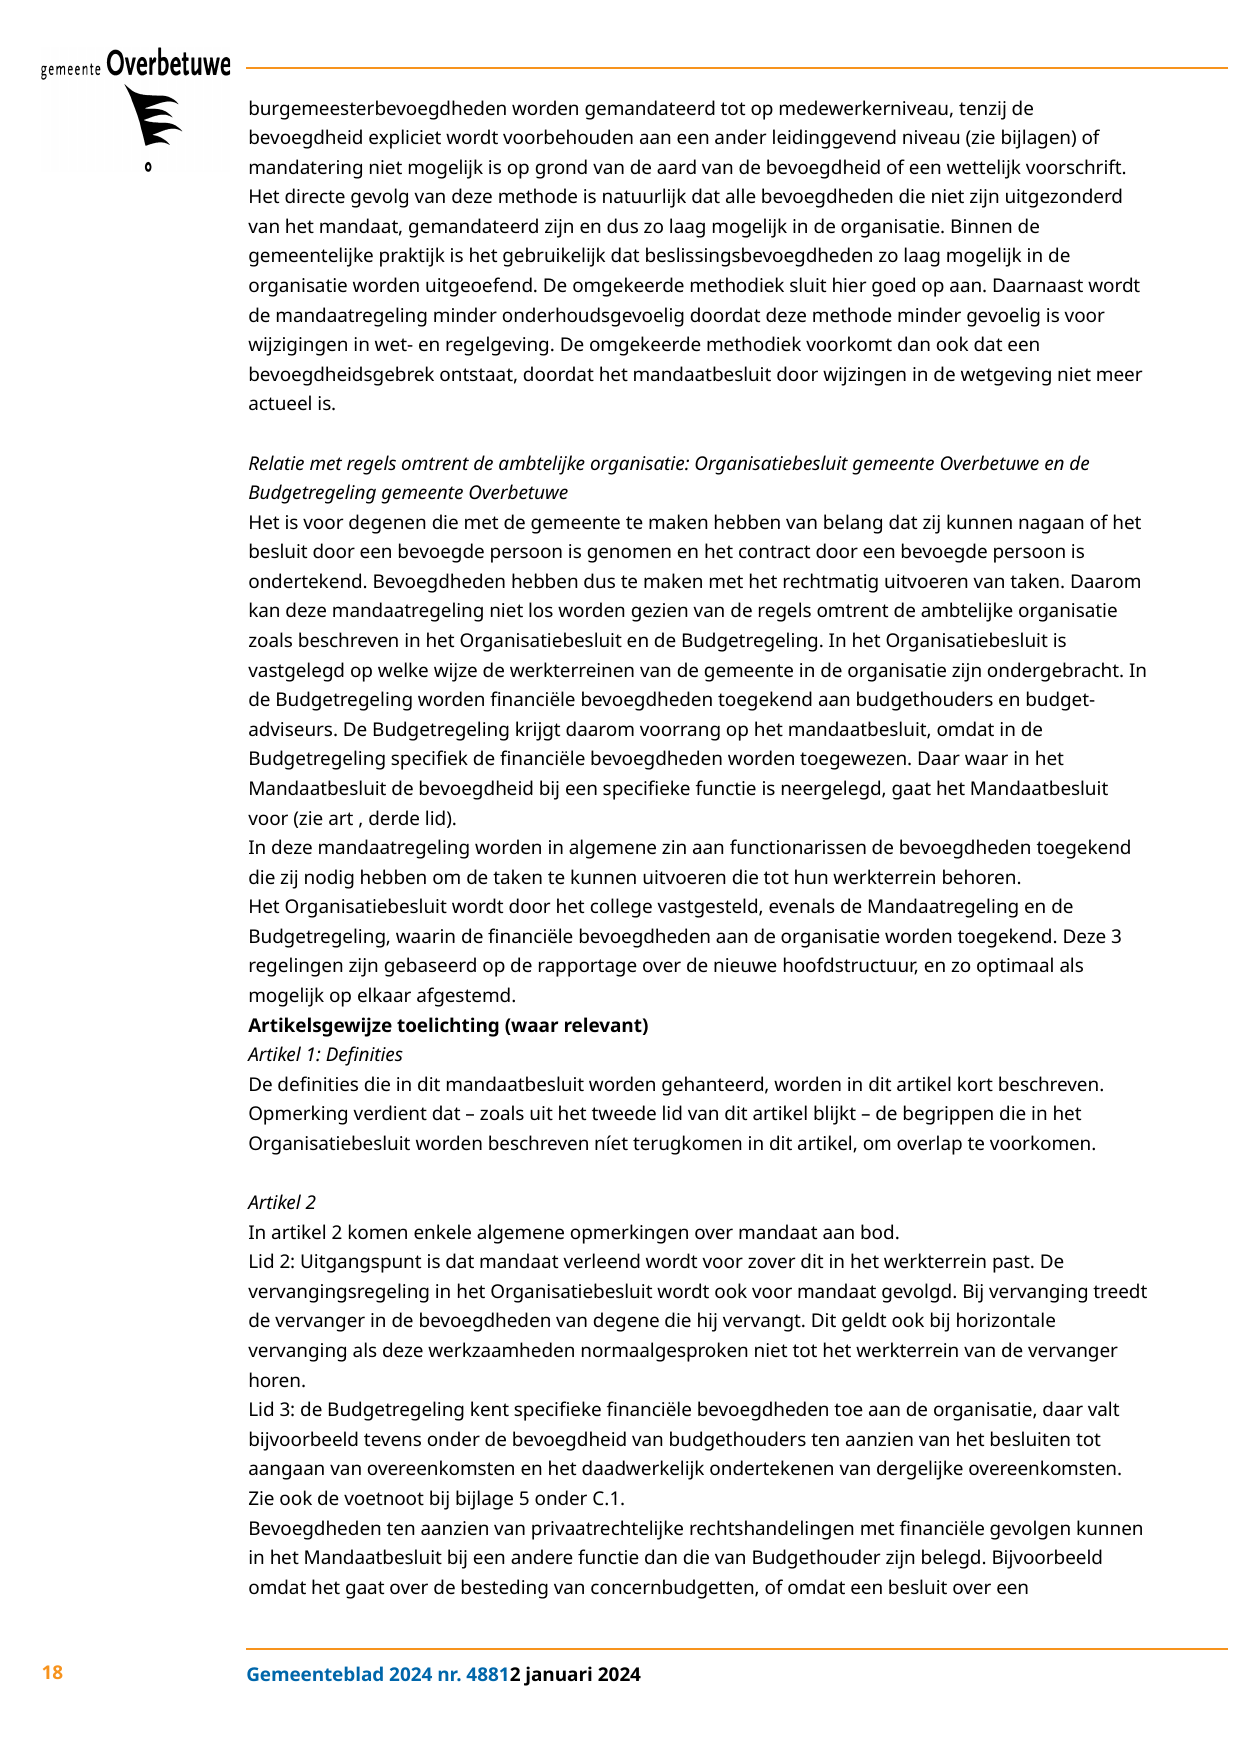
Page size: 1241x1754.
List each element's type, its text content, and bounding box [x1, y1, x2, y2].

text Artikelsgewijze toelichting (waar relevant) [248, 1012, 1152, 1038]
text Bevoegdheden ten aanzien van privaatrechtelijke rechtshandelingen met financiële gevolgen kunnen in het Mandaatbesluit bij een andere functie dan die van Budgethouder zijn belegd. Bijvoorbeeld omdat het gaat over de besteding van concernbudgetten, of omdat een besluit over een [248, 1515, 1152, 1600]
text Lid 2: Uitgangspunt is dat mandaat verleend wordt voor zover dit in het werkterrein past. De vervangingsregeling in het Organisatiebesluit wordt ook voor mandaat gevolgd. Bij vervanging treedt de vervanger in de bevoegdheden van degene die hij vervangt. Dit geldt ook bij horizontale vervanging als deze werkzaamheden normaalgesproken niet tot het werkterrein van de vervanger horen. [248, 1248, 1152, 1393]
text De definities die in dit mandaatbesluit worden gehanteerd, worden in dit artikel kort beschreven. Opmerking verdient dat – zoals uit het tweede lid van dit artikel blijkt – de begrippen die in het Organisatiebesluit worden beschreven níet terugkomen in dit artikel, om overlap te voorkomen. [248, 1071, 1152, 1156]
text In deze mandaatregeling worden in algemene zin aan functionarissen de bevoegdheden toegekend die zij nodig hebben om de taken te kunnen uitvoeren die tot hun werkterrein behoren. [248, 834, 1152, 890]
text burgemeesterbevoegdheden worden gemandateerd tot op medewerkerniveau, tenzij de bevoegdheid expliciet wordt voorbehouden aan een ander leidinggevend niveau (zie bijlagen) of mandatering niet mogelijk is op grond van de aard van de bevoegdheid of een wettelijk voorschrift. Het directe gevolg van deze methode is natuurlijk dat alle bevoegdheden die niet zijn uitgezonderd van het mandaat, gemandateerd zijn en dus zo laag mogelijk in de organisatie. Binnen de gemeentelijke praktijk is het gebruikelijk dat beslissingsbevoegdheden zo laag mogelijk in de organisatie worden uitgeoefend. De omgekeerde methodiek sluit hier goed op aan. Daarnaast wordt de mandaatregeling minder onderhoudsgevoelig doordat deze methode minder gevoelig is voor wijzigingen in wet- en regelgeving. De omgekeerde methodiek voorkomt dan ook dat een bevoegdheidsgebrek ontstaat, doordat het mandaatbesluit door wijzingen in de wetgeving niet meer actueel is. [248, 95, 1152, 416]
text Het is voor degenen die met de gemeente te maken hebben van belang dat zij kunnen nagaan of het besluit door een bevoegde persoon is genomen en het contract door een bevoegde persoon is ondertekend. Bevoegdheden hebben dus te maken met het rechtmatig uitvoeren van taken. Daarom kan deze mandaatregeling niet los worden gezien van de regels omtrent de ambtelijke organisatie zoals beschreven in het Organisatiebesluit en de Budgetregeling. In het Organisatiebesluit is vastgelegd op welke wijze de werkterreinen van de gemeente in de organisatie zijn ondergebracht. In de Budgetregeling worden financiële bevoegdheden toegekend aan budgethouders en budget-adviseurs. De Budgetregeling krijgt daarom voorrang op het mandaatbesluit, omdat in de Budgetregeling specifiek de financiële bevoegdheden worden toegewezen. Daar waar in het Mandaatbesluit de bevoegdheid bij een specifieke functie is neergelegd, gaat het Mandaatbesluit voor (zie art , derde lid). [248, 509, 1152, 831]
text Lid 3: de Budgetregeling kent specifieke financiële bevoegdheden toe aan de organisatie, daar valt bijvoorbeeld tevens onder de bevoegdheid van budgethouders ten aanzien van het besluiten tot aangaan van overeenkomsten en het daadwerkelijk ondertekenen van dergelijke overeenkomsten. Zie ook de voetnoot bij bijlage 5 onder C.1. [248, 1396, 1152, 1511]
text Artikel 2 [248, 1189, 1152, 1215]
text Artikel 1: Definities [248, 1041, 1152, 1067]
text Het Organisatiebesluit wordt door het college vastgesteld, evenals de Mandaatregeling en de Budgetregeling, waarin de financiële bevoegdheden aan de organisatie worden toegekend. Deze 3 regelingen zijn gebaseerd op de rapportage over de nieuwe hoofdstructuur, en zo optimaal als mogelijk op elkaar afgestemd. [248, 893, 1152, 1008]
text Relatie met regels omtrent de ambtelijke organisatie: Organisatiebesluit gemeente Overbetuwe en de Budgetregeling gemeente Overbetuwe [248, 450, 1152, 505]
picture [41, 47, 231, 172]
text In artikel 2 komen enkele algemene opmerkingen over mandaat aan bod. [248, 1219, 1152, 1245]
